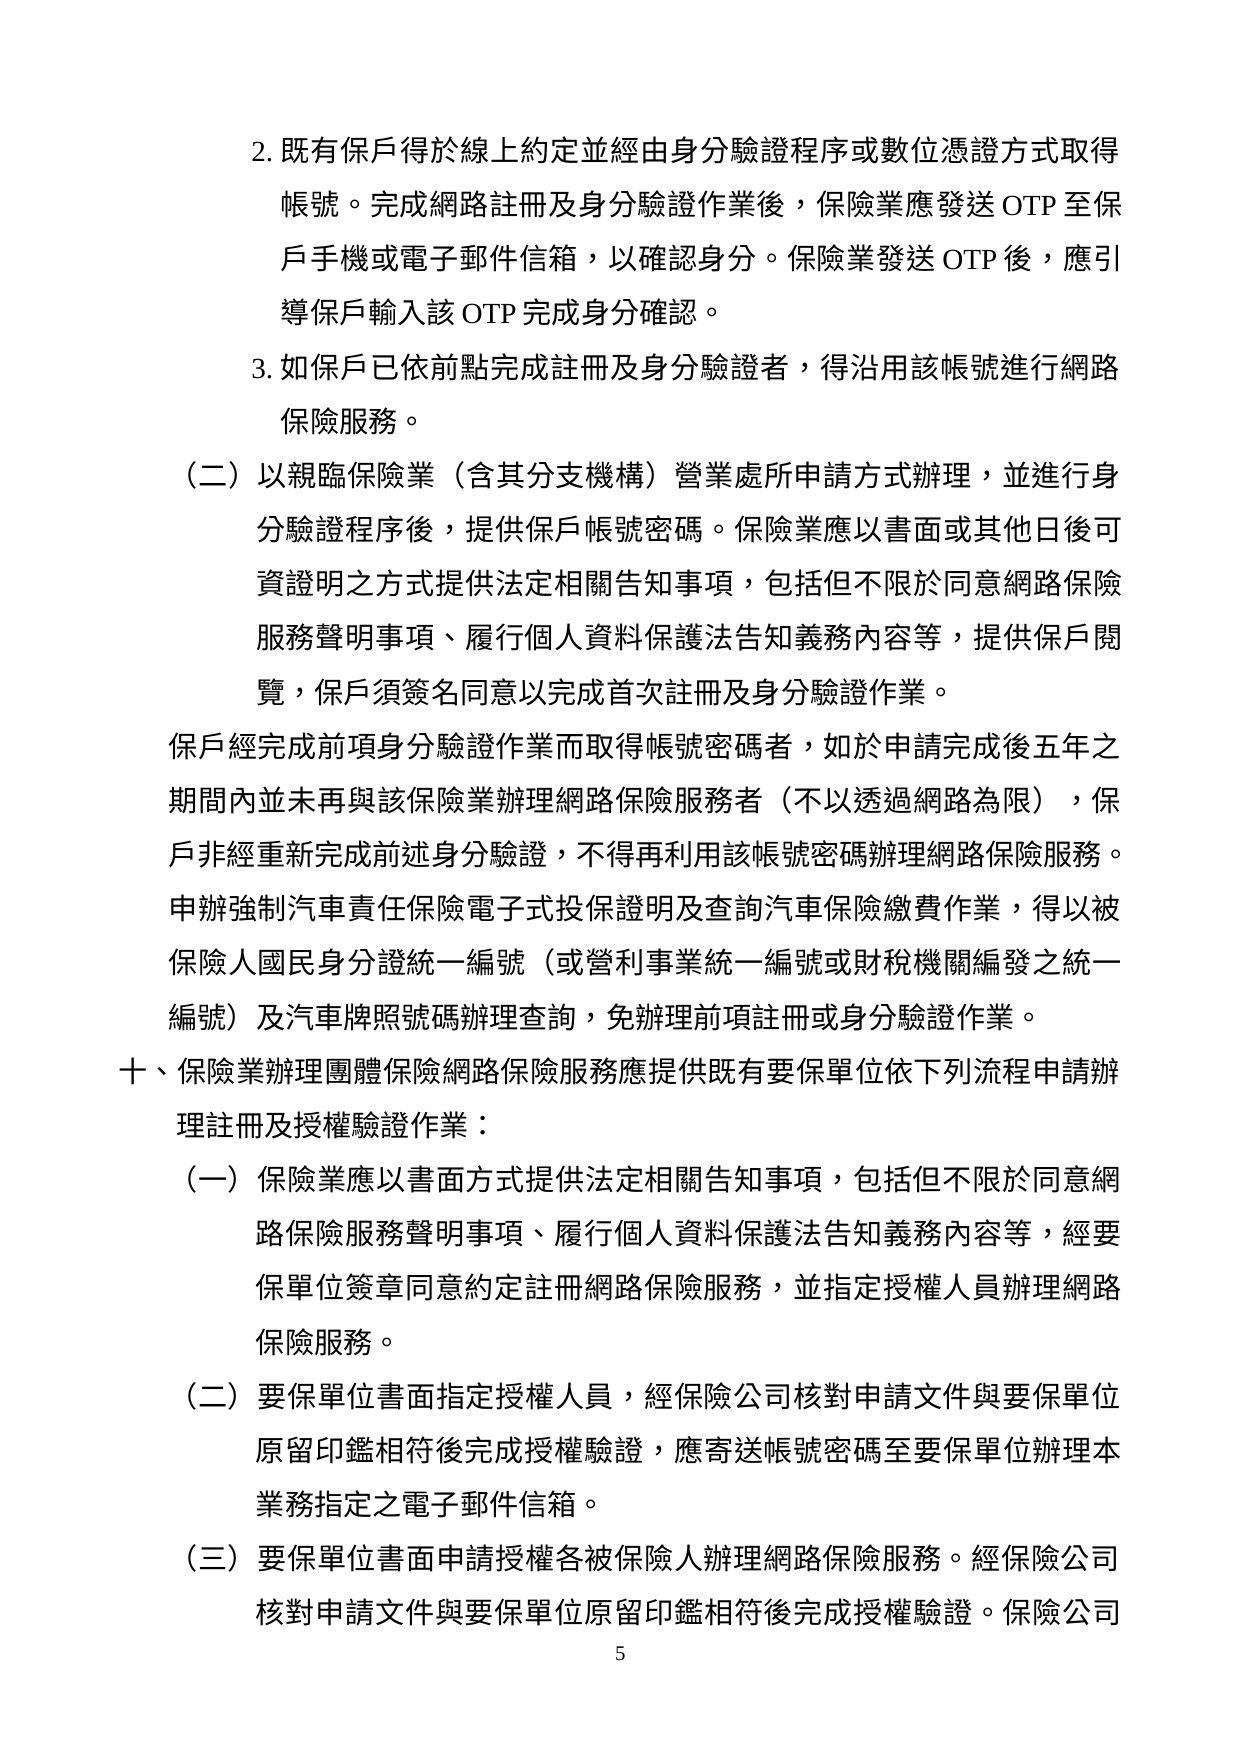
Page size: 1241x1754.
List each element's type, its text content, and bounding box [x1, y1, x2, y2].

text （二）要保單位書面指定授權人員，經保險公司核對申請文件與要保單位原留印鑑相符後完成授權驗證，應寄送帳號密碼至要保單位辦理本業務指定之電子郵件信箱。 [168, 1364, 1122, 1526]
text （三）要保單位書面申請授權各被保險人辦理網路保險服務。經保險公司核對申請文件與要保單位原留印鑑相符後完成授權驗證。保險公司 [168, 1526, 1122, 1635]
text 2. 既有保戶得於線上約定並經由身分驗證程序或數位憑證方式取得帳號。完成網路註冊及身分驗證作業後，保險業應發送OTP至保戶手機或電子郵件信箱，以確認身分。保險業發送OTP後，應引導保戶輸入該OTP完成身分確認。 [251, 118, 1122, 335]
text 十、保險業辦理團體保險網路保險服務應提供既有要保單位依下列流程申請辦理註冊及授權驗證作業： [118, 1039, 1122, 1147]
text 保戶經完成前項身分驗證作業而取得帳號密碼者，如於申請完成後五年之期間內並未再與該保險業辦理網路保險服務者（不以透過網路為限），保戶非經重新完成前述身分驗證，不得再利用該帳號密碼辦理網路保險服務。 [168, 714, 1122, 876]
text （一）保險業應以書面方式提供法定相關告知事項，包括但不限於同意網路保險服務聲明事項、履行個人資料保護法告知義務內容等，經要保單位簽章同意約定註冊網路保險服務，並指定授權人員辦理網路保險服務。 [168, 1147, 1122, 1364]
text （二）以親臨保險業（含其分支機構）營業處所申請方式辦理，並進行身分驗證程序後，提供保戶帳號密碼。保險業應以書面或其他日後可資證明之方式提供法定相關告知事項，包括但不限於同意網路保險服務聲明事項、履行個人資料保護法告知義務內容等，提供保戶閱覽，保戶須簽名同意以完成首次註冊及身分驗證作業。 [168, 443, 1122, 714]
text 3. 如保戶已依前點完成註冊及身分驗證者，得沿用該帳號進行網路保險服務。 [251, 335, 1122, 443]
text 申辦強制汽車責任保險電子式投保證明及查詢汽車保險繳費作業，得以被保險人國民身分證統一編號（或營利事業統一編號或財稅機關編發之統一編號）及汽車牌照號碼辦理查詢，免辦理前項註冊或身分驗證作業。 [168, 876, 1122, 1039]
